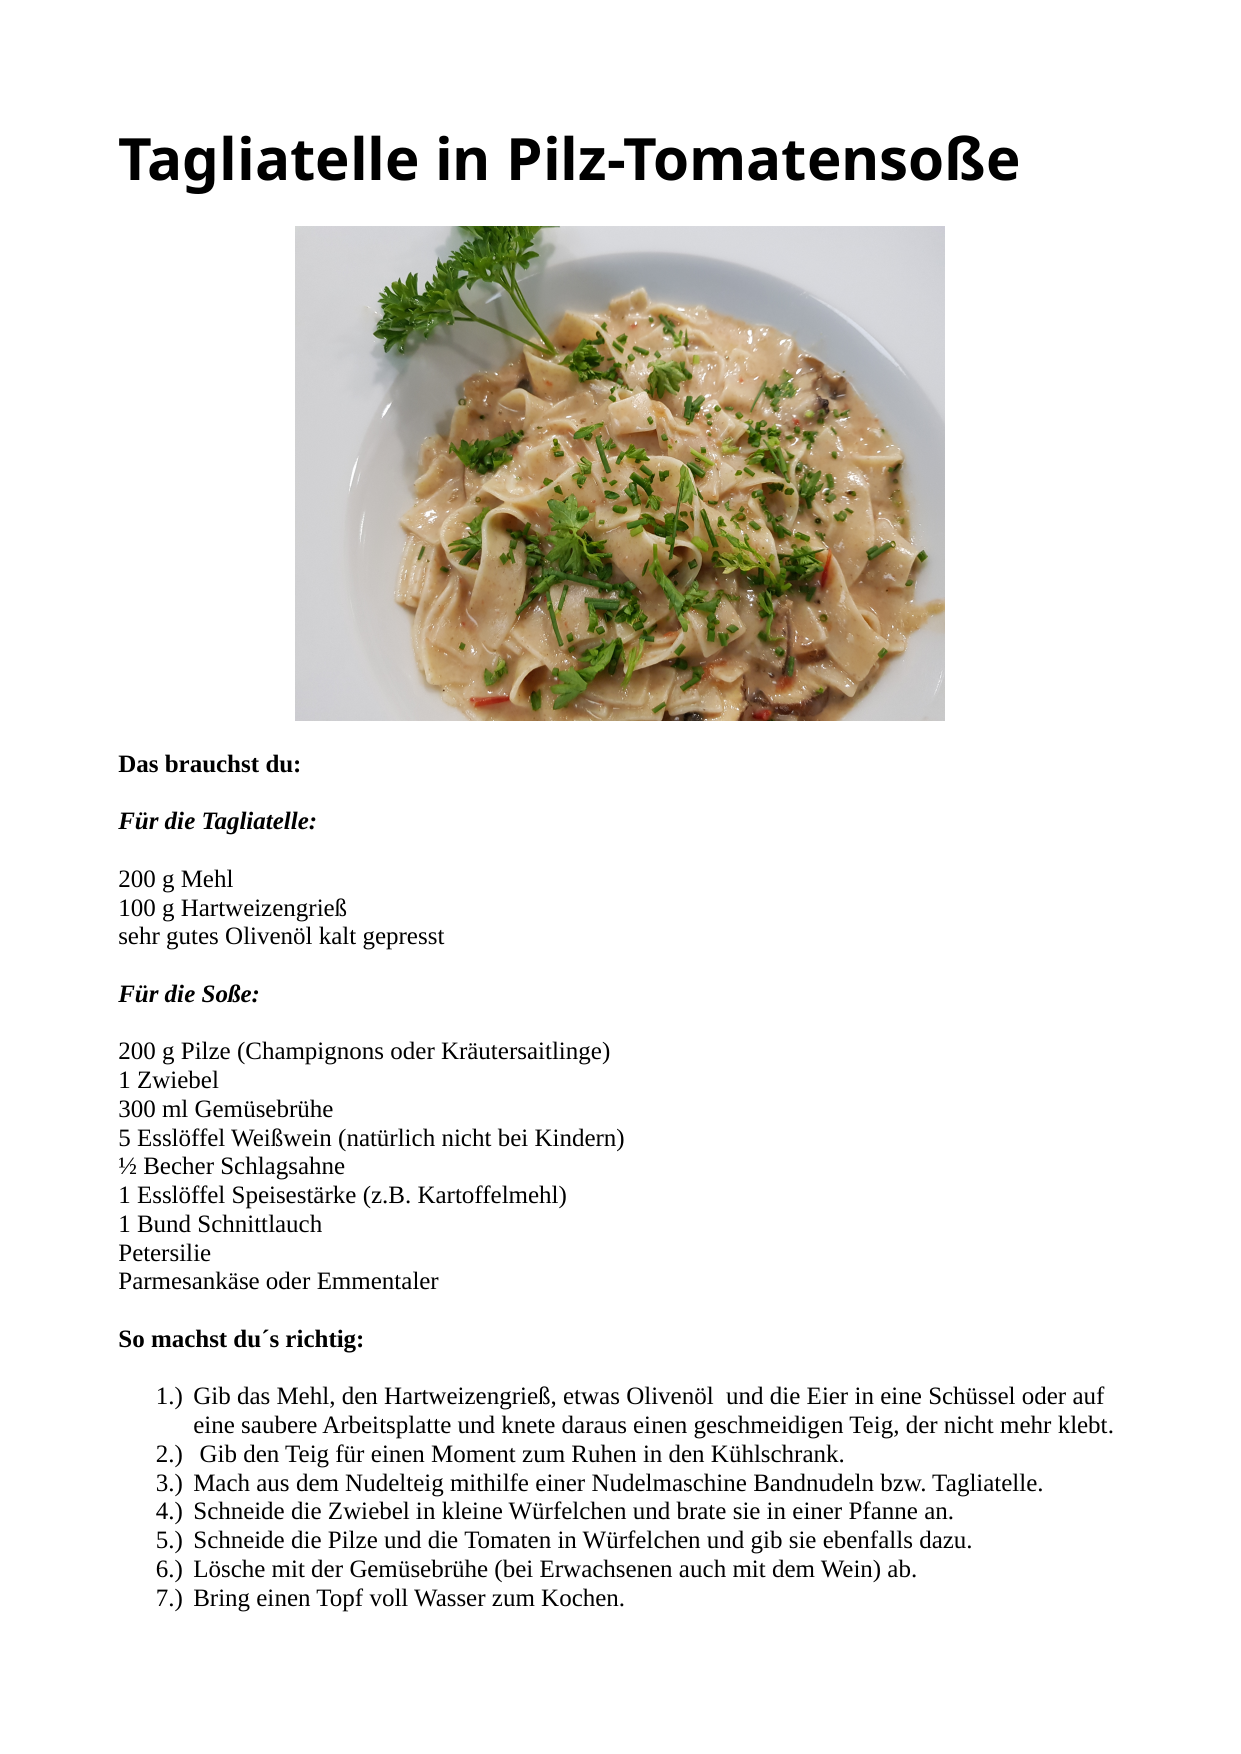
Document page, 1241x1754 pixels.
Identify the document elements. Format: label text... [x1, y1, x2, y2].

text 1 Bund Schnittlauch [118, 1209, 1122, 1238]
text So machst du´s richtig: [118, 1324, 1122, 1353]
list Gib das Mehl, den Hartweizengrieß, etwas Olivenöl und die Eier in eine Schüssel oder auf eine saubere Arbeitsplatte und knete daraus einen geschmeidigen Teig, der nicht mehr klebt. [156, 1381, 1122, 1439]
text Parmesankäse oder Emmentaler [118, 1266, 1122, 1295]
text sehr gutes Olivenöl kalt gepresst [118, 921, 1122, 950]
text Tagliatelle in Pilz-Tomatensoße [118, 118, 1122, 198]
text 100 g Hartweizengrieß [118, 893, 1122, 921]
text ½ Becher Schlagsahne [118, 1151, 1122, 1180]
text 200 g Pilze (Champignons oder Kräutersaitlinge) [118, 1036, 1122, 1065]
text Für die Tagliatelle: [118, 806, 1122, 835]
text Für die Soße: [118, 979, 1122, 1008]
list Schneide die Zwiebel in kleine Würfelchen und brate sie in einer Pfanne an. [156, 1496, 1122, 1525]
list Bring einen Topf voll Wasser zum Kochen. [156, 1583, 1122, 1611]
text 5 Esslöffel Weißwein (natürlich nicht bei Kindern) [118, 1123, 1122, 1151]
list Gib den Teig für einen Moment zum Ruhen in den Kühlschrank. [156, 1439, 1122, 1468]
text 300 ml Gemüsebrühe [118, 1094, 1122, 1123]
list Schneide die Pilze und die Tomaten in Würfelchen und gib sie ebenfalls dazu. [156, 1525, 1122, 1554]
text Petersilie [118, 1238, 1122, 1266]
list Mach aus dem Nudelteig mithilfe einer Nudelmaschine Bandnudeln bzw. Tagliatelle. [156, 1468, 1122, 1496]
text 1 Zwiebel [118, 1065, 1122, 1094]
text 200 g Mehl [118, 864, 1122, 893]
picture [295, 226, 945, 721]
list Lösche mit der Gemüsebrühe (bei Erwachsenen auch mit dem Wein) ab. [156, 1554, 1122, 1583]
text Das brauchst du: [118, 749, 1122, 778]
text 1 Esslöffel Speisestärke (z.B. Kartoffelmehl) [118, 1180, 1122, 1209]
